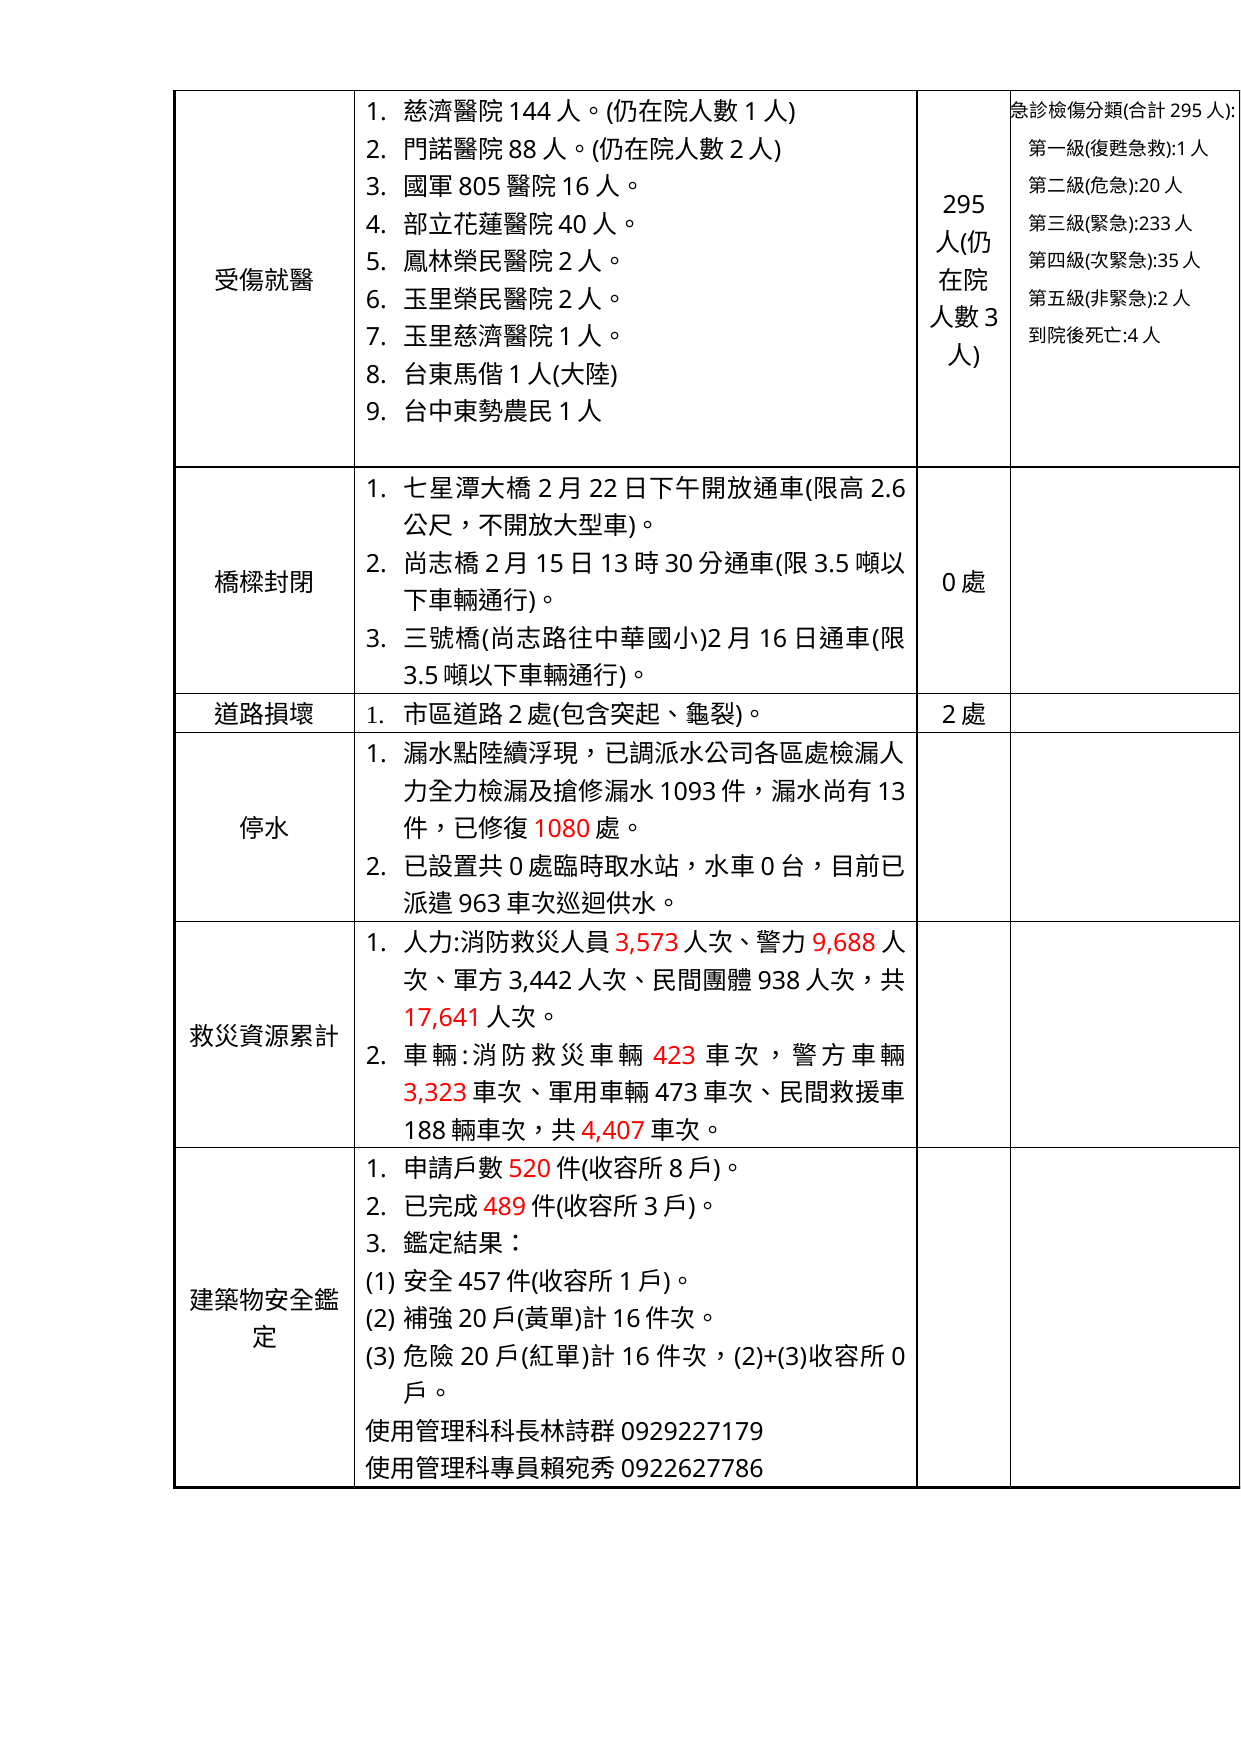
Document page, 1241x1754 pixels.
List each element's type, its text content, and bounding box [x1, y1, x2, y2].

table_cell 漏水點陸續浮現，已調派水公司各區處檢漏人力全力檢漏及搶修漏水1093件，漏水尚有13件，已修復1080處。 已設置共0處臨時取水站，水車0台，目前已派遣963車次巡迴供水。 [355, 733, 916, 921]
table_cell 救災資源累計 [176, 922, 354, 1147]
table_cell [918, 1148, 1010, 1486]
table_cell [918, 922, 1010, 1147]
table_cell 七星潭大橋2月22日下午開放通車(限高2.6公尺，不開放大型車)。 尚志橋2月15日13時30分通車(限3.5噸以下車輛通行)。 三號橋(尚志路往中華國小)2月16日通車(限3.5噸以下車輛通行)。 [355, 468, 916, 693]
table_cell 橋樑封閉 [176, 468, 354, 693]
table_cell 295人(仍在院人數3人) [918, 91, 1010, 466]
table_cell [1011, 694, 1239, 732]
table_cell 申請戶數520件(收容所8戶)。 已完成489件(收容所3戶)。 鑑定結果： 安全457件(收容所1戶)。 補強20戶(黃單)計16件次。 危險20戶(紅單)計16件次，(2)+(3)收容所0戶。 使用管理科科長林詩群0929227179 使用管理科專員賴宛秀0922627786 [355, 1148, 916, 1486]
table_cell [1011, 733, 1239, 921]
table_cell 急診檢傷分類(合計295人): 第一級(復甦急救):1人 第二級(危急):20人 第三級(緊急):233人 第四級(次緊急):35人 第五級(非緊急):2人 到院後死亡:4人 [1011, 91, 1239, 466]
table_cell 停水 [176, 733, 354, 921]
table_cell [1011, 922, 1239, 1147]
table_cell [1011, 1148, 1239, 1486]
table_cell 人力:消防救災人員3,573人次、警力9,688人次、軍方3,442人次、民間團體938人次，共17,641人次。 車輛:消防救災車輛423車次，警方車輛3,323車次、軍用車輛473車次、民間救援車188輛車次，共4,407車次。 [355, 922, 916, 1147]
table_cell 0處 [918, 468, 1010, 693]
table_cell 受傷就醫 [176, 91, 354, 466]
table_cell [1011, 468, 1239, 693]
table_cell 建築物安全鑑定 [176, 1148, 354, 1486]
table_cell 市區道路2處(包含突起、龜裂)。 [355, 694, 916, 732]
table_cell 道路損壞 [176, 694, 354, 732]
table_cell 2處 [918, 694, 1010, 732]
table_cell [918, 733, 1010, 921]
table_cell 慈濟醫院144人。(仍在院人數1人) 門諾醫院88人。(仍在院人數2人) 國軍805醫院16人。 部立花蓮醫院40人。 鳳林榮民醫院2人。 玉里榮民醫院2人。 玉里慈濟醫院1人。 台東馬偕1人(大陸) 台中東勢農民1人 [355, 91, 916, 466]
